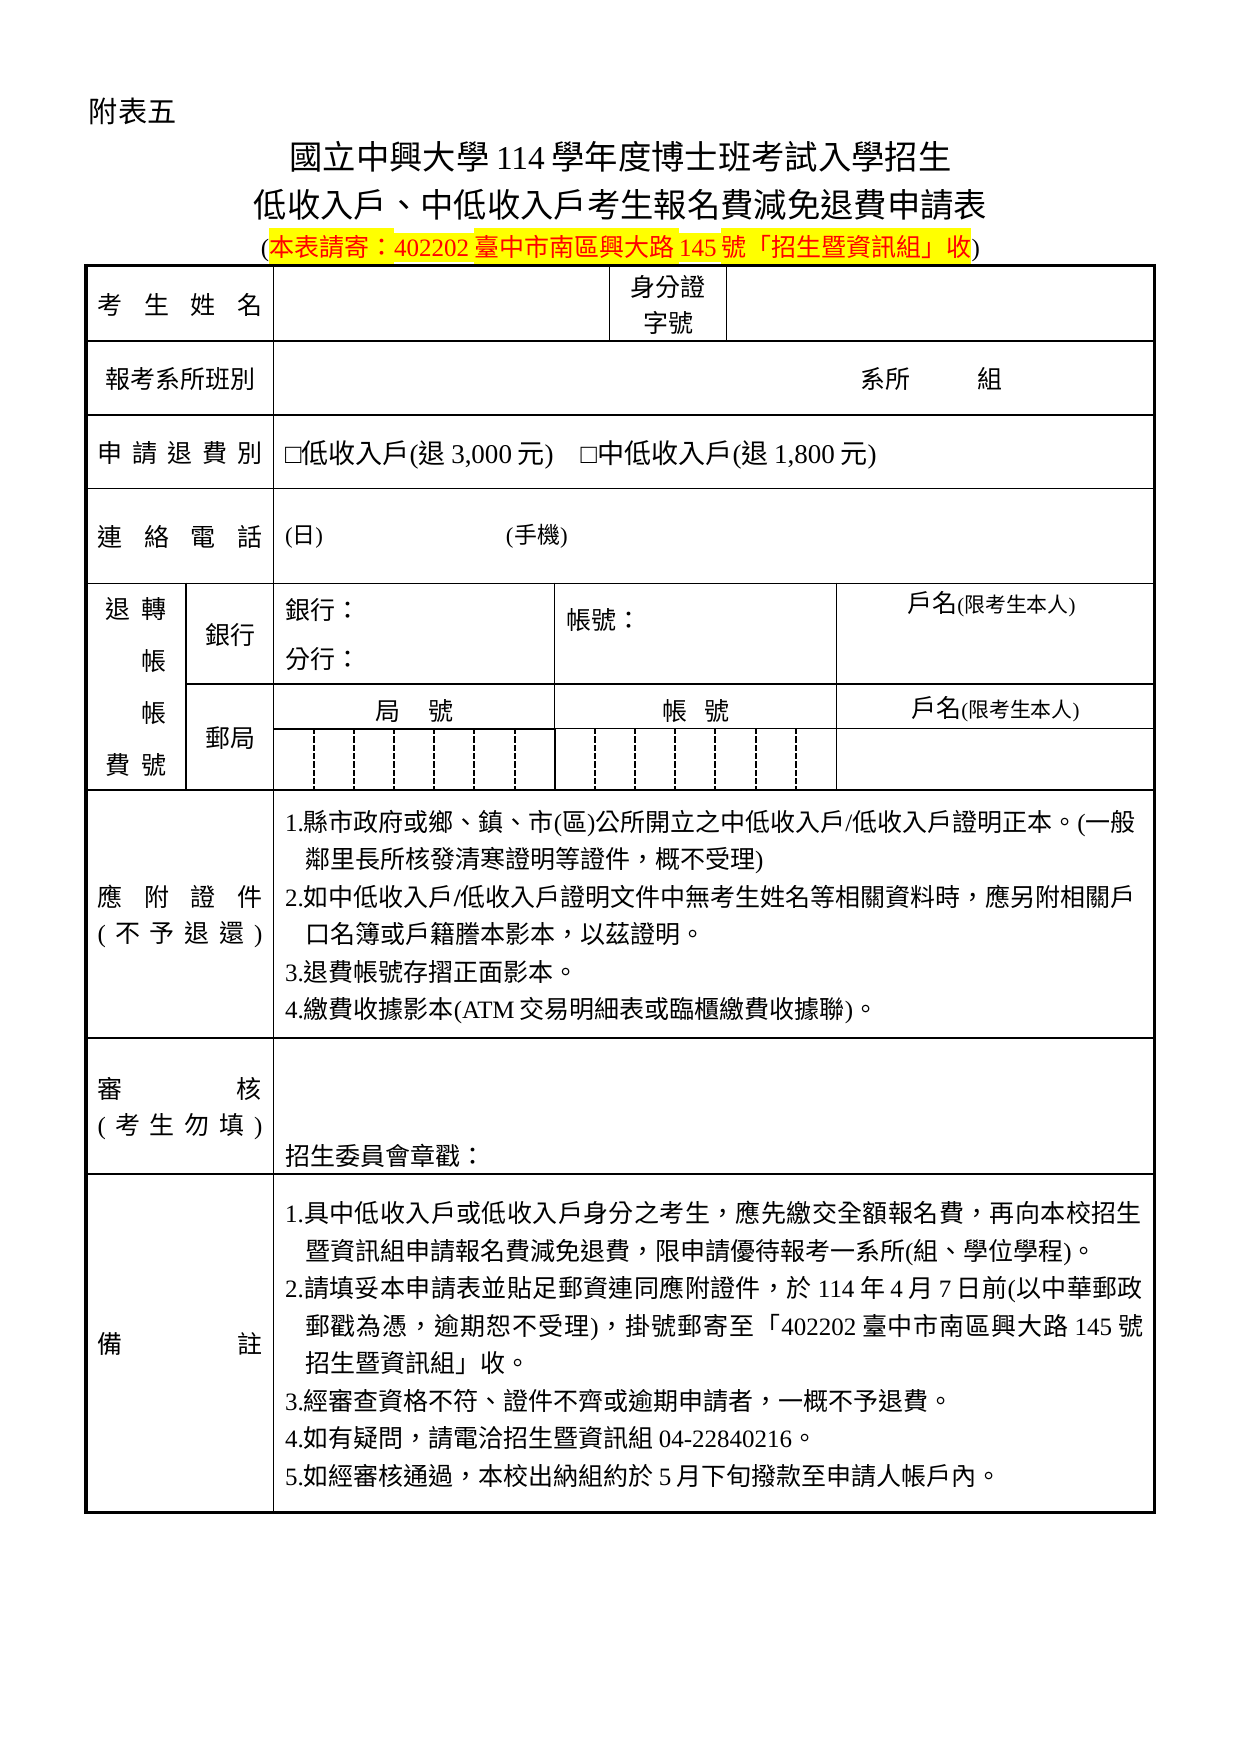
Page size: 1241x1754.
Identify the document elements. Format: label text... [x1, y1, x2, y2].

table_cell 帳 號 [555, 685, 836, 728]
table_header [274, 267, 609, 340]
table_cell [756, 729, 796, 789]
table_cell [354, 730, 394, 789]
table_cell 戶名(限考生本人) [837, 584, 1153, 683]
table_cell □低收入戶(退3,000元) □中低收入戶(退1,800元) [274, 416, 1153, 487]
table_cell 備註 [88, 1175, 273, 1511]
table_cell 1.縣市政府或鄉、鎮、市(區)公所開立之中低收入戶/低收入戶證明正本。(一般鄰里長所核發清寒證明等證件，概不受理) 2.如中低收入戶/低收入戶證明文件中無考生姓名等相關資料時，應另附相關戶口名簿或戶籍謄本影本，以茲證明。 3.退費帳號存摺正面影本。 4.繳費收據影本(ATM交易明細表或臨櫃繳費收據聯)。 [274, 791, 1153, 1037]
table_cell 戶名(限考生本人) [837, 685, 1153, 728]
table_header 身分證字號 [610, 267, 726, 340]
table_cell [394, 730, 434, 789]
text 國立中興大學114學年度博士班考試入學招生 [89, 131, 1152, 179]
table_cell [515, 730, 554, 789]
table_cell [675, 729, 715, 789]
table_cell 銀行： 分行： [274, 584, 554, 683]
table_cell 連絡電話 [88, 489, 273, 582]
table_header 考生姓名 [88, 267, 273, 340]
table_cell [556, 729, 595, 789]
table_cell [796, 729, 836, 789]
table_cell [837, 729, 1153, 789]
table_cell [635, 729, 675, 789]
table_cell 帳號： [555, 584, 836, 683]
table_cell 應附證件 (不予退還) [88, 791, 273, 1037]
table_cell 審 核 (考生勿填) [88, 1039, 273, 1173]
text (本表請寄：402202臺中市南區興大路145號「招生暨資訊組」收) [89, 227, 1152, 264]
table_header [727, 267, 1153, 340]
table_cell 局 號 [274, 685, 554, 728]
table_cell 申請退費別 [88, 416, 273, 487]
table_cell [715, 729, 756, 789]
table_cell 郵局 [187, 685, 273, 789]
table_cell [434, 730, 474, 789]
table_cell (日) (手機) [274, 489, 1153, 582]
table_cell 招生委員會章戳： [274, 1039, 1153, 1173]
table_cell 銀行 [187, 584, 273, 683]
table_cell 轉帳帳號 退 費 [88, 584, 185, 789]
table_cell 系所 組 [274, 342, 1153, 414]
text 低收入戶、中低收入戶考生報名費減免退費申請表 [89, 179, 1152, 227]
table_cell [474, 730, 514, 789]
text 附表五 [89, 89, 1152, 131]
table_cell [274, 730, 314, 789]
table_cell [314, 730, 354, 789]
table_cell 報考系所班別 [88, 342, 273, 414]
table_cell [595, 729, 635, 789]
table_cell 1.具中低收入戶或低收入戶身分之考生，應先繳交全額報名費，再向本校招生暨資訊組申請報名費減免退費，限申請優待報考一系所(組、學位學程)。 2.請填妥本申請表並貼足郵資連同應附證件，於114年4月7日前(以中華郵政郵戳為憑，逾期恕不受理)，掛號郵寄至「402202臺中市南區興大路145號 招生暨資訊組」收。 3.經審查資格不符、證件不齊或逾期申請者，一概不予退費。 4.如有疑問，請電洽招生暨資訊組04-22840216。 5.如經審核通過，本校出納組約於5月下旬撥款至申請人帳戶內。 [274, 1175, 1153, 1511]
